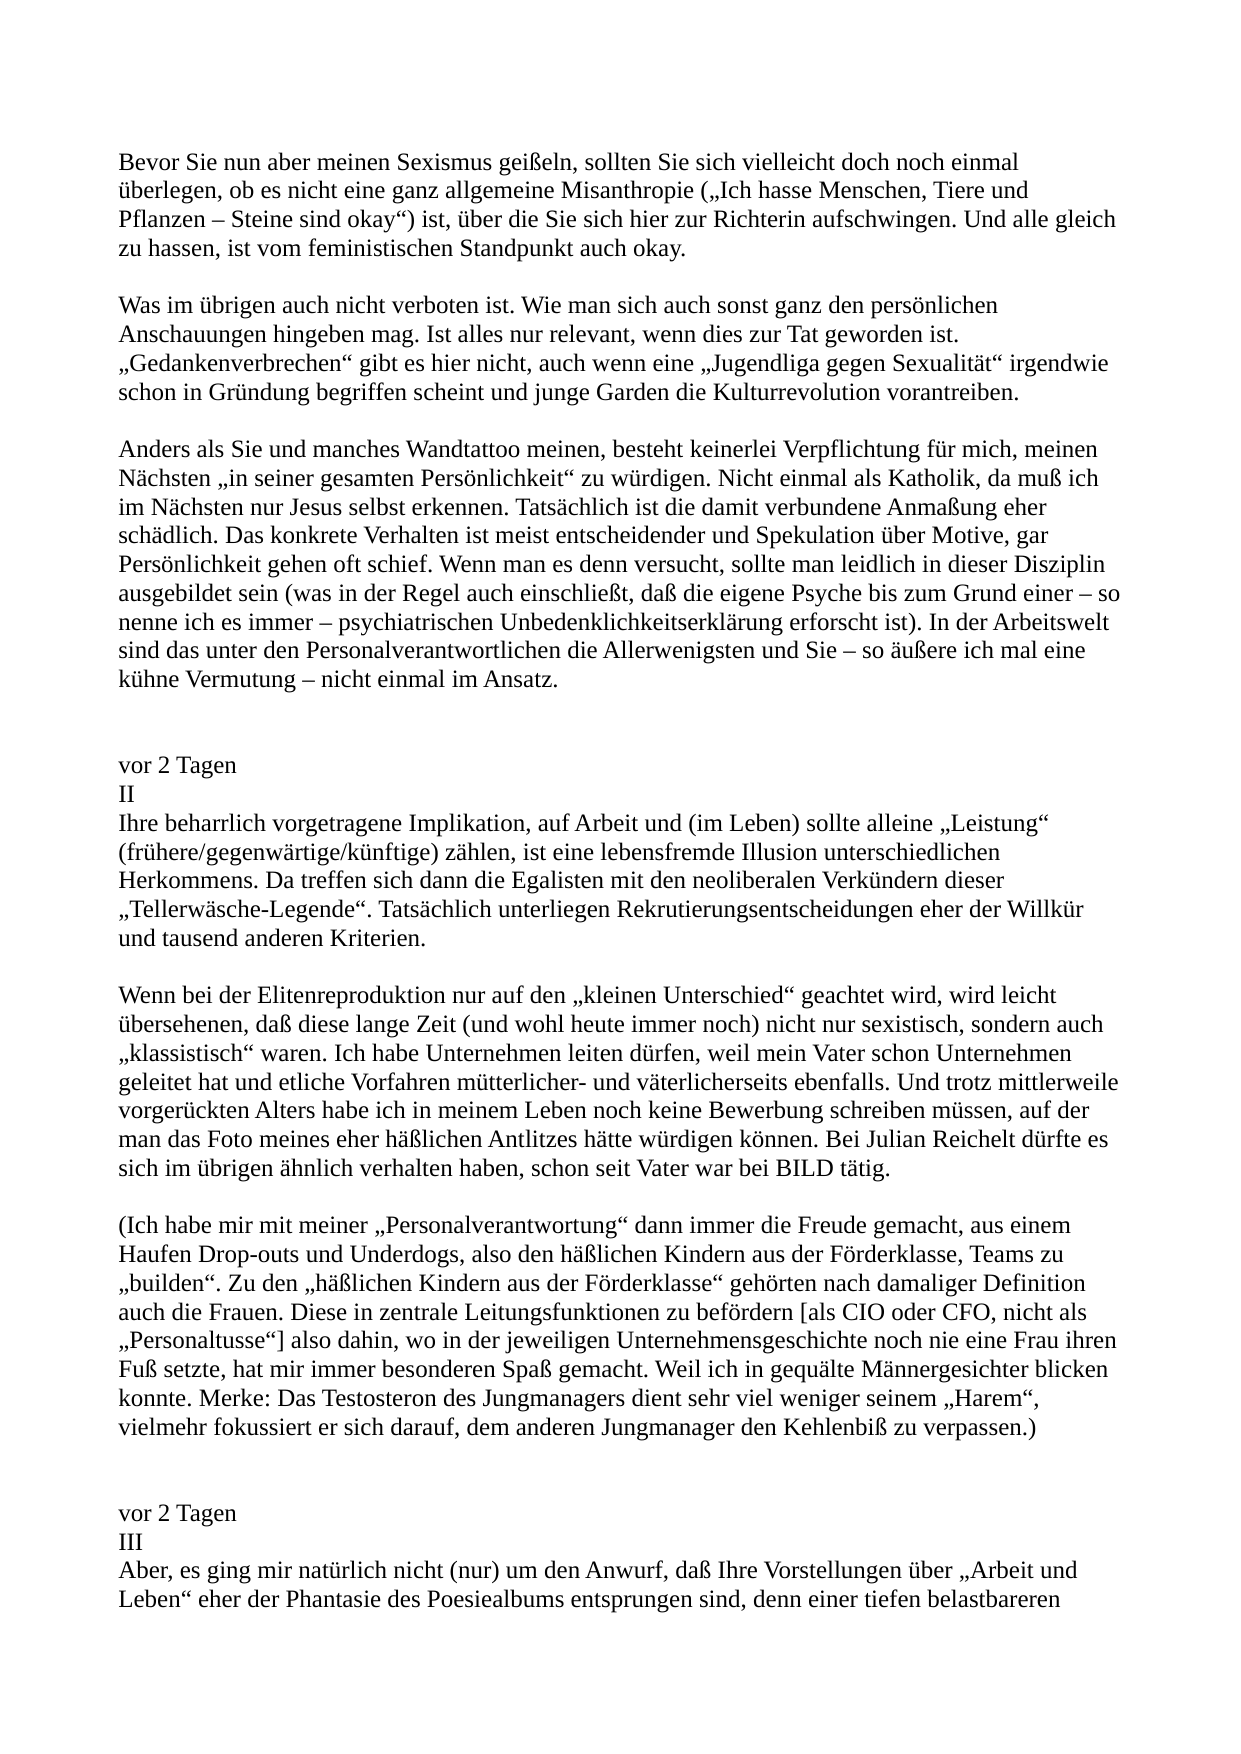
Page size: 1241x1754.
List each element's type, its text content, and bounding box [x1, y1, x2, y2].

text Aber, es ging mir natürlich nicht (nur) um den Anwurf, daß Ihre Vorstellungen über „Arbeit und Leben“ eher der Phantasie des Poesiealbums entsprungen sind, denn einer tiefen belastbareren [118, 1556, 1122, 1613]
text II [118, 779, 1122, 808]
text Ihre beharrlich vorgetragene Implikation, auf Arbeit und (im Leben) sollte alleine „Leistung“ (frühere/gegenwärtige/künftige) zählen, ist eine lebensfremde Illusion unterschiedlichen Herkommens. Da treffen sich dann die Egalisten mit den neoliberalen Verkündern dieser „Tellerwäsche-Legende“. Tatsächlich unterliegen Rekrutierungsentscheidungen eher der Willkür und tausend anderen Kriterien. [118, 808, 1122, 952]
text vor 2 Tagen [118, 751, 1122, 779]
text Anders als Sie und manches Wandtattoo meinen, besteht keinerlei Verpflichtung für mich, meinen Nächsten „in seiner gesamten Persönlichkeit“ zu würdigen. Nicht einmal als Katholik, da muß ich im Nächsten nur Jesus selbst erkennen. Tatsächlich ist die damit verbundene Anmaßung eher schädlich. Das konkrete Verhalten ist meist entscheidender und Spekulation über Motive, gar Persönlichkeit gehen oft schief. Wenn man es denn versucht, sollte man leidlich in dieser Disziplin ausgebildet sein (was in der Regel auch einschließt, daß die eigene Psyche bis zum Grund einer – so nenne ich es immer – psychiatrischen Unbedenklichkeitserklärung erforscht ist). In der Arbeitswelt sind das unter den Personalverantwortlichen die Allerwenigsten und Sie – so äußere ich mal eine kühne Vermutung – nicht einmal im Ansatz. [118, 434, 1122, 693]
text Bevor Sie nun aber meinen Sexismus geißeln, sollten Sie sich vielleicht doch noch einmal überlegen, ob es nicht eine ganz allgemeine Misanthropie („Ich hasse Menschen, Tiere und Pflanzen – Steine sind okay“) ist, über die Sie sich hier zur Richterin aufschwingen. Und alle gleich zu hassen, ist vom feministischen Standpunkt auch okay. [118, 147, 1122, 262]
text vor 2 Tagen [118, 1498, 1122, 1527]
text Wenn bei der Elitenreproduktion nur auf den „kleinen Unterschied“ geachtet wird, wird leicht übersehenen, daß diese lange Zeit (und wohl heute immer noch) nicht nur sexistisch, sondern auch „klassistisch“ waren. Ich habe Unternehmen leiten dürfen, weil mein Vater schon Unternehmen geleitet hat und etliche Vorfahren mütterlicher- und väterlicherseits ebenfalls. Und trotz mittlerweile vorgerückten Alters habe ich in meinem Leben noch keine Bewerbung schreiben müssen, auf der man das Foto meines eher häßlichen Antlitzes hätte würdigen können. Bei Julian Reichelt dürfte es sich im übrigen ähnlich verhalten haben, schon seit Vater war bei BILD tätig. [118, 981, 1122, 1182]
text Was im übrigen auch nicht verboten ist. Wie man sich auch sonst ganz den persönlichen Anschauungen hingeben mag. Ist alles nur relevant, wenn dies zur Tat geworden ist. „Gedankenverbrechen“ gibt es hier nicht, auch wenn eine „Jugendliga gegen Sexualität“ irgendwie schon in Gründung begriffen scheint und junge Garden die Kulturrevolution vorantreiben. [118, 291, 1122, 406]
text III [118, 1527, 1122, 1556]
text (Ich habe mir mit meiner „Personalverantwortung“ dann immer die Freude gemacht, aus einem Haufen Drop-outs und Underdogs, also den häßlichen Kindern aus der Förderklasse, Teams zu „builden“. Zu den „häßlichen Kindern aus der Förderklasse“ gehörten nach damaliger Definition auch die Frauen. Diese in zentrale Leitungsfunktionen zu befördern [als CIO oder CFO, nicht als „Personaltusse“] also dahin, wo in der jeweiligen Unternehmensgeschichte noch nie eine Frau ihren Fuß setzte, hat mir immer besonderen Spaß gemacht. Weil ich in gequälte Männergesichter blicken konnte. Merke: Das Testosteron des Jungmanagers dient sehr viel weniger seinem „Harem“, vielmehr fokussiert er sich darauf, dem anderen Jungmanager den Kehlenbiß zu verpassen.) [118, 1211, 1122, 1441]
